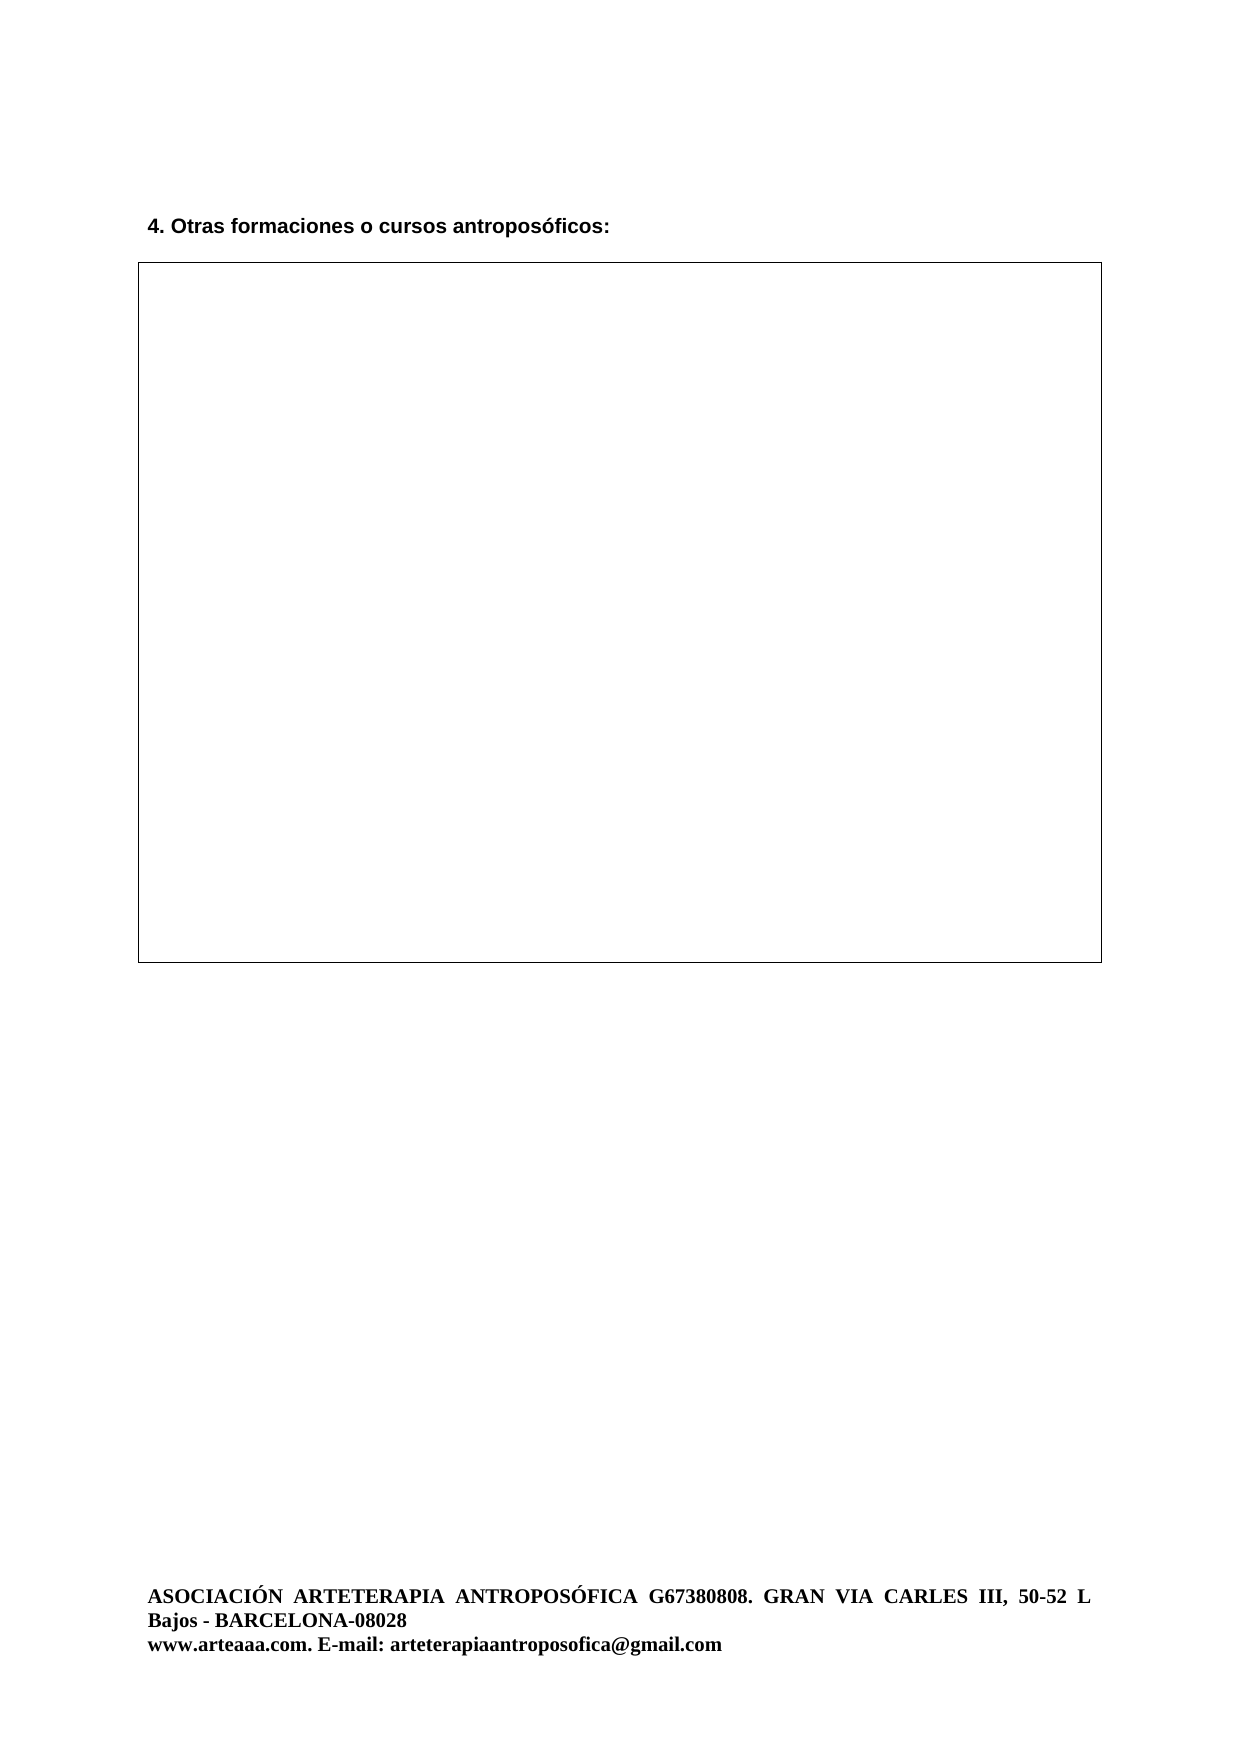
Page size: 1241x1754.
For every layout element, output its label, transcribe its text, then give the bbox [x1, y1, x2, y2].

subtitle 4. Otras formaciones o cursos antroposóficos: [147, 214, 1092, 238]
